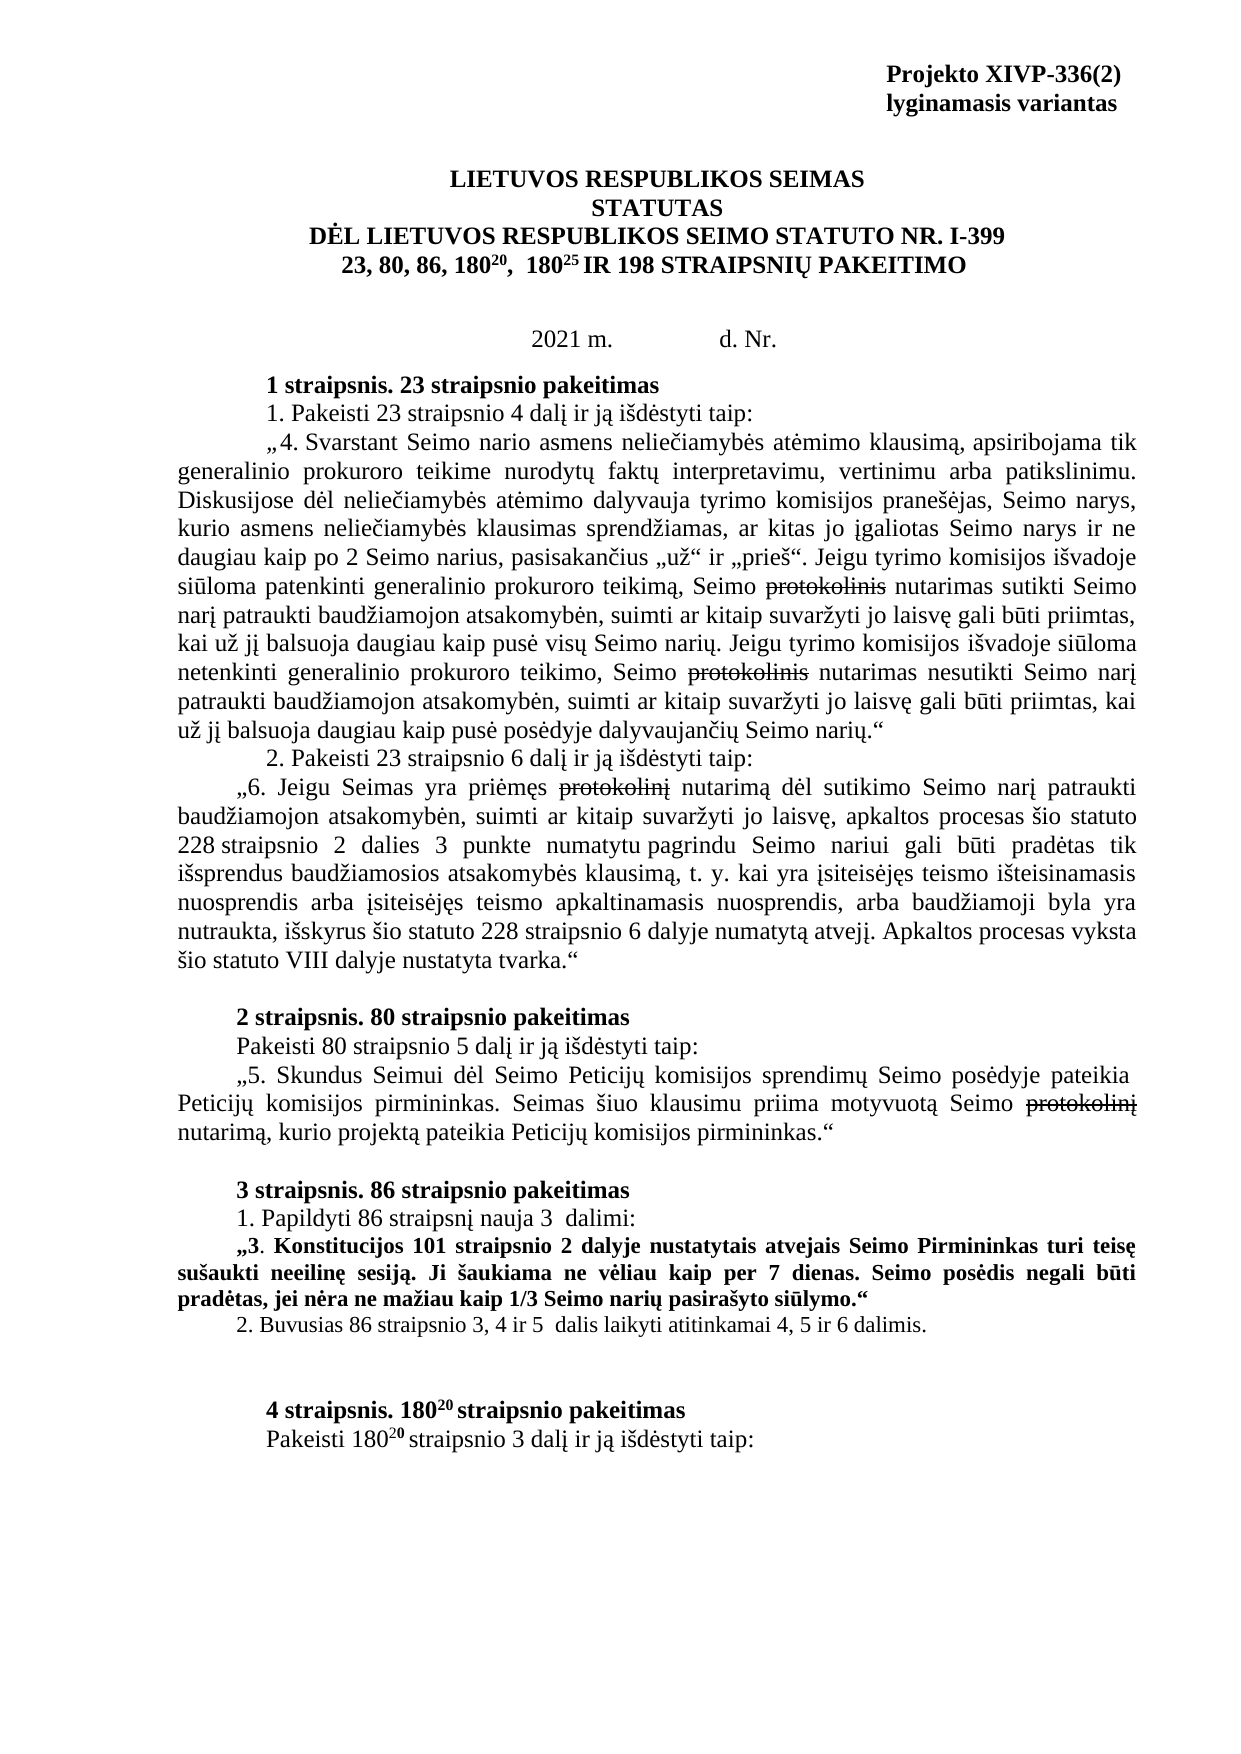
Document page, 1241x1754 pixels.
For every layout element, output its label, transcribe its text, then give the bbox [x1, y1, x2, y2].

text 3 straipsnis. 86 straipsnio pakeitimas [236, 1175, 1137, 1203]
text Projekto XIVP-336(2) [886, 59, 1137, 88]
text Pakeisti 80 straipsnio 5 dalį ir ją išdėstyti taip: [177, 1031, 1137, 1060]
text „6. Jeigu Seimas yra priėmęs protokolinį nutarimą dėl sutikimo Seimo narį patraukti baudžiamojon atsakomybėn, suimti ar kitaip suvaržyti jo laisvę, apkaltos procesas šio statuto 228 straipsnio 2 dalies 3 punkte numatytu pagrindu Seimo nariui gali būti pradėtas tik išsprendus baudžiamosios atsakomybės klausimą, t. y. kai yra įsiteisėjęs teismo išteisinamasis nuosprendis arba įsiteisėjęs teismo apkaltinamasis nuosprendis, arba baudžiamoji byla yra nutraukta, išskyrus šio statuto 228 straipsnio 6 dalyje numatytą atvejį. Apkaltos procesas vyksta šio statuto VIII dalyje nustatyta tvarka.“ [177, 772, 1137, 973]
text „3. Konstitucijos 101 straipsnio 2 dalyje nustatytais atvejais Seimo Pirmininkas turi teisę sušaukti neeilinę sesiją. Ji šaukiama ne vėliau kaip per 7 dienas. Seimo posėdis negali būti pradėtas, jei nėra ne mažiau kaip 1/3 Seimo narių pasirašyto siūlymo.“ [177, 1232, 1137, 1311]
text 1. Pakeisti 23 straipsnio 4 dalį ir ją išdėstyti taip: [177, 398, 1137, 427]
text 2021 m. d. Nr. [177, 324, 1137, 353]
text „5. Skundus Seimui dėl Seimo Peticijų komisijos sprendimų Seimo posėdyje pateikia Peticijų komisijos pirmininkas. Seimas šiuo klausimu priima motyvuotą Seimo protokolinį nutarimą, kurio projektą pateikia Peticijų komisijos pirmininkas.“ [177, 1060, 1137, 1146]
text 4 straipsnis. 18020 straipsnio pakeitimas [266, 1395, 1137, 1424]
text lyginamasis variantas [886, 88, 1137, 117]
text Pakeisti 18020 straipsnio 3 dalį ir ją išdėstyti taip: [177, 1424, 1137, 1453]
text 1 straipsnis. 23 straipsnio pakeitimas [266, 370, 1137, 398]
text 2 straipsnis. 80 straipsnio pakeitimas [236, 1002, 1137, 1031]
text 1. Papildyti 86 straipsnį nauja 3 dalimi: [177, 1203, 1137, 1232]
text 2. Buvusias 86 straipsnio 3, 4 ir 5 dalis laikyti atitinkamai 4, 5 ir 6 dalimis. [177, 1311, 1137, 1338]
text 2. Pakeisti 23 straipsnio 6 dalį ir ją išdėstyti taip: [177, 743, 1137, 772]
text STATUTAS [177, 193, 1137, 221]
text „4. Svarstant Seimo nario asmens neliečiamybės atėmimo klausimą, apsiribojama tik generalinio prokuroro teikime nurodytų faktų interpretavimu, vertinimu arba patikslinimu. Diskusijose dėl neliečiamybės atėmimo dalyvauja tyrimo komisijos pranešėjas, Seimo narys, kurio asmens neliečiamybės klausimas sprendžiamas, ar kitas jo įgaliotas Seimo narys ir ne daugiau kaip po 2 Seimo narius, pasisakančius „už“ ir „prieš“. Jeigu tyrimo komisijos išvadoje siūloma patenkinti generalinio prokuroro teikimą, Seimo protokolinis nutarimas sutikti Seimo narį patraukti baudžiamojon atsakomybėn, suimti ar kitaip suvaržyti jo laisvę gali būti priimtas, kai už jį balsuoja daugiau kaip pusė visų Seimo narių. Jeigu tyrimo komisijos išvadoje siūloma netenkinti generalinio prokuroro teikimo, Seimo protokolinis nutarimas nesutikti Seimo narį patraukti baudžiamojon atsakomybėn, suimti ar kitaip suvaržyti jo laisvę gali būti priimtas, kai už jį balsuoja daugiau kaip pusė posėdyje dalyvaujančių Seimo narių.“ [177, 427, 1137, 743]
text DĖL LIETUVOS RESPUBLIKOS SEIMO STATUTO NR. I-399 [177, 221, 1137, 250]
text 23, 80, 86, 18020, 18025 IR 198 STRAIPSNIŲ PAKEITIMO [177, 250, 1137, 279]
text LIETUVOS RESPUBLIKOS SEIMAS [177, 164, 1137, 193]
